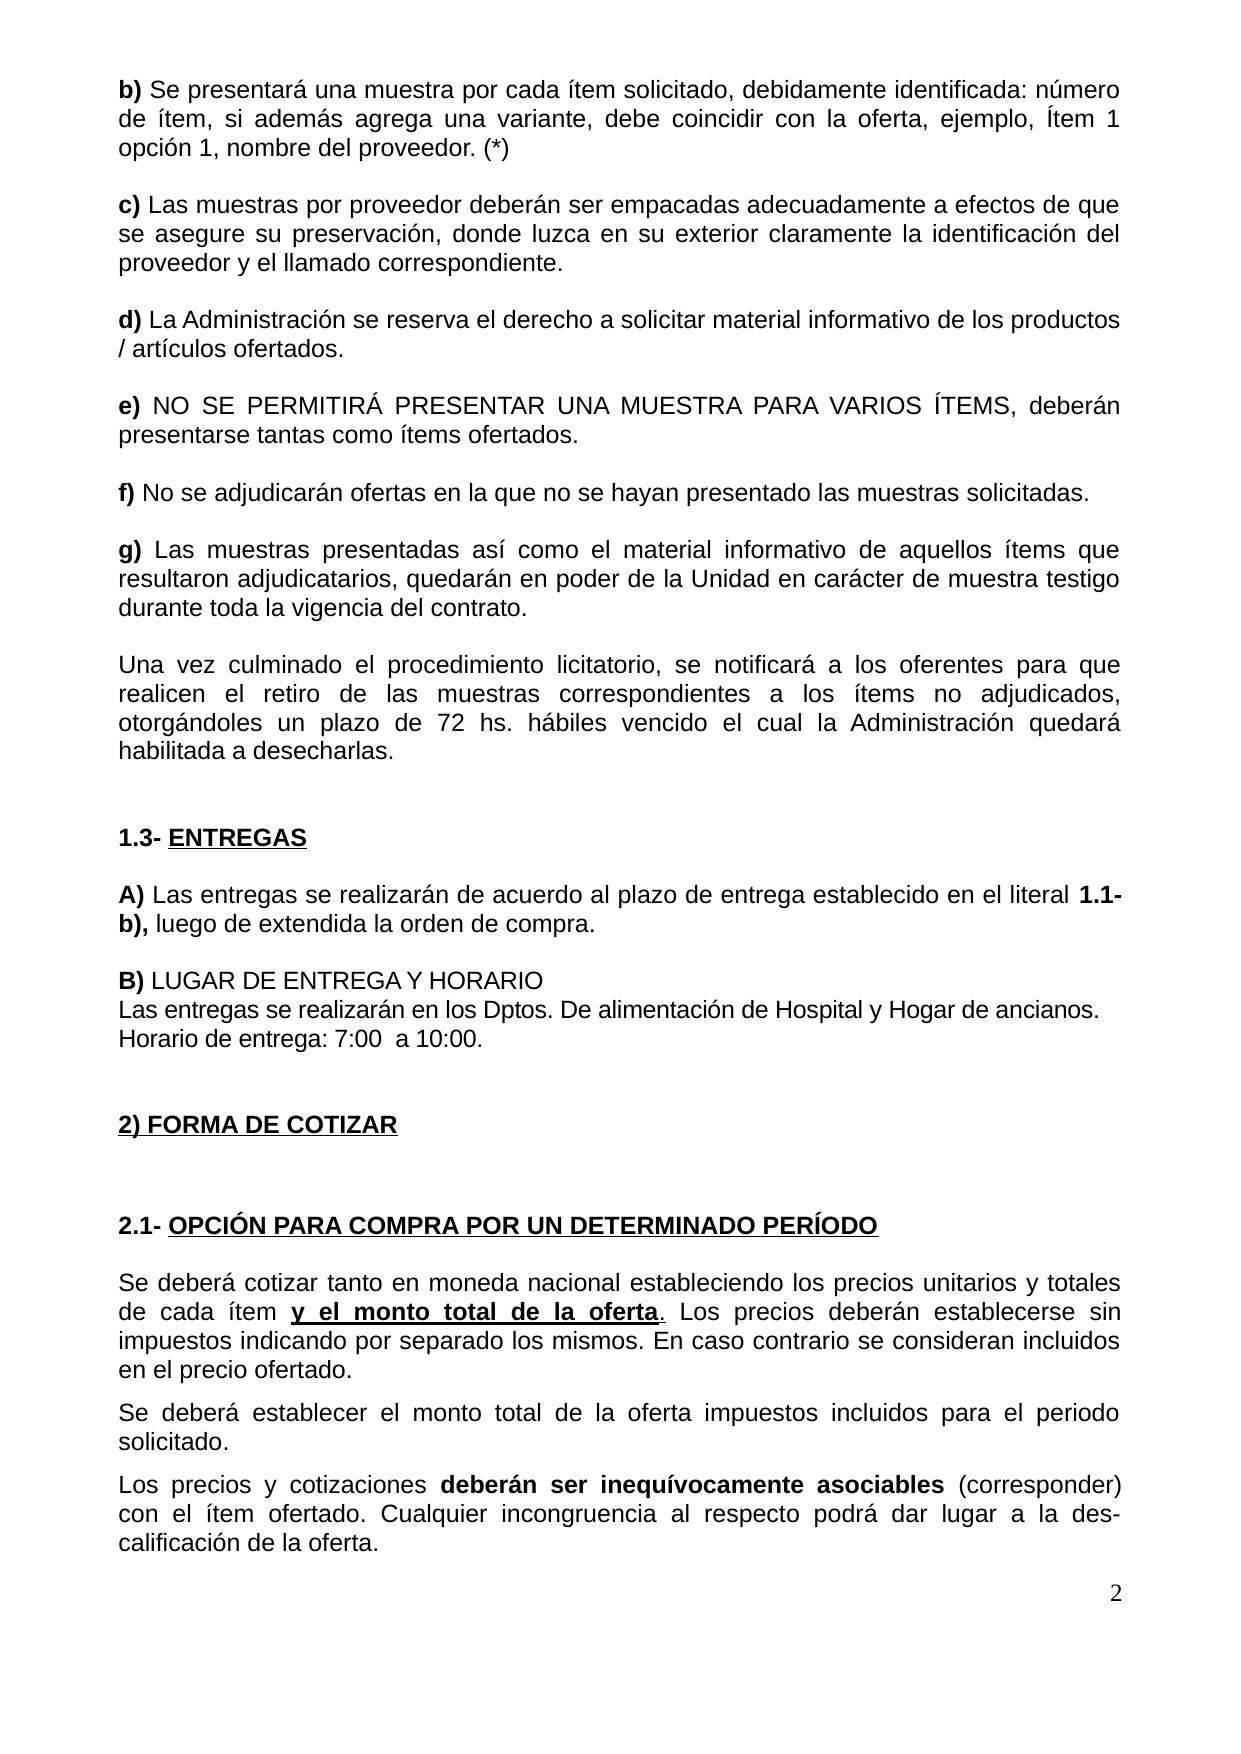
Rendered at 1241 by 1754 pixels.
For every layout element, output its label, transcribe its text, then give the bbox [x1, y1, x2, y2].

text A) Las entregas se realizarán de acuerdo al plazo de entrega establecido en el literal 1.1- b), luego de extendida la orden de compra. [118, 880, 1122, 937]
text Horario de entrega: 7:00 a 10:00. [118, 1024, 1122, 1052]
text Se deberá establecer el monto total de la oferta impuestos incluidos para el periodo solicitado. [118, 1398, 1122, 1455]
text e) NO SE PERMITIRÁ PRESENTAR UNA MUESTRA PARA VARIOS ÍTEMS, deberán presentarse tantas como ítems ofertados. [118, 391, 1122, 449]
text f) No se adjudicarán ofertas en la que no se hayan presentado las muestras solicitadas. [118, 477, 1122, 506]
text g) Las muestras presentadas así como el material informativo de aquellos ítems que resultaron adjudicatarios, quedarán en poder de la Unidad en carácter de muestra testigo durante toda la vigencia del contrato. [118, 535, 1122, 621]
text Se deberá cotizar tanto en moneda nacional estableciendo los precios unitarios y totales de cada ítem y el monto total de la oferta. Los precios deberán establecerse sin impuestos indicando por separado los mismos. En caso contrario se consideran incluidos en el precio ofertado. [118, 1268, 1122, 1383]
text 2.1- OPCIÓN PARA COMPRA POR UN DETERMINADO PERÍODO [118, 1211, 1122, 1239]
text b) Se presentará una muestra por cada ítem solicitado, debidamente identificada: número de ítem, si además agrega una variante, debe coincidir con la oferta, ejemplo, Ítem 1 opción 1, nombre del proveedor. (*) [118, 75, 1122, 161]
text B) LUGAR DE ENTREGA Y HORARIO [118, 966, 1122, 995]
text 2) Forma de Cotizar [118, 1110, 1122, 1139]
text d) La Administración se reserva el derecho a solicitar material informativo de los productos / artículos ofertados. [118, 305, 1122, 362]
text Las entregas se realizarán en los Dptos. De alimentación de Hospital y Hogar de ancianos. [118, 995, 1122, 1024]
text Los precios y cotizaciones deberán ser inequívocamente asociables (corresponder) con el ítem ofertado. Cualquier incongruencia al respecto podrá dar lugar a la des-calificación de la oferta. [118, 1470, 1122, 1556]
text c) Las muestras por proveedor deberán ser empacadas adecuadamente a efectos de que se asegure su preservación, donde luzca en su exterior claramente la identificación del proveedor y el llamado correspondiente. [118, 190, 1122, 276]
text 1.3- ENTREGAS [118, 822, 1122, 851]
text Una vez culminado el procedimiento licitatorio, se notificará a los oferentes para que realicen el retiro de las muestras correspondientes a los ítems no adjudicados, otorgándoles un plazo de 72 hs. hábiles vencido el cual la Administración quedará habilitada a desecharlas. [118, 650, 1122, 765]
